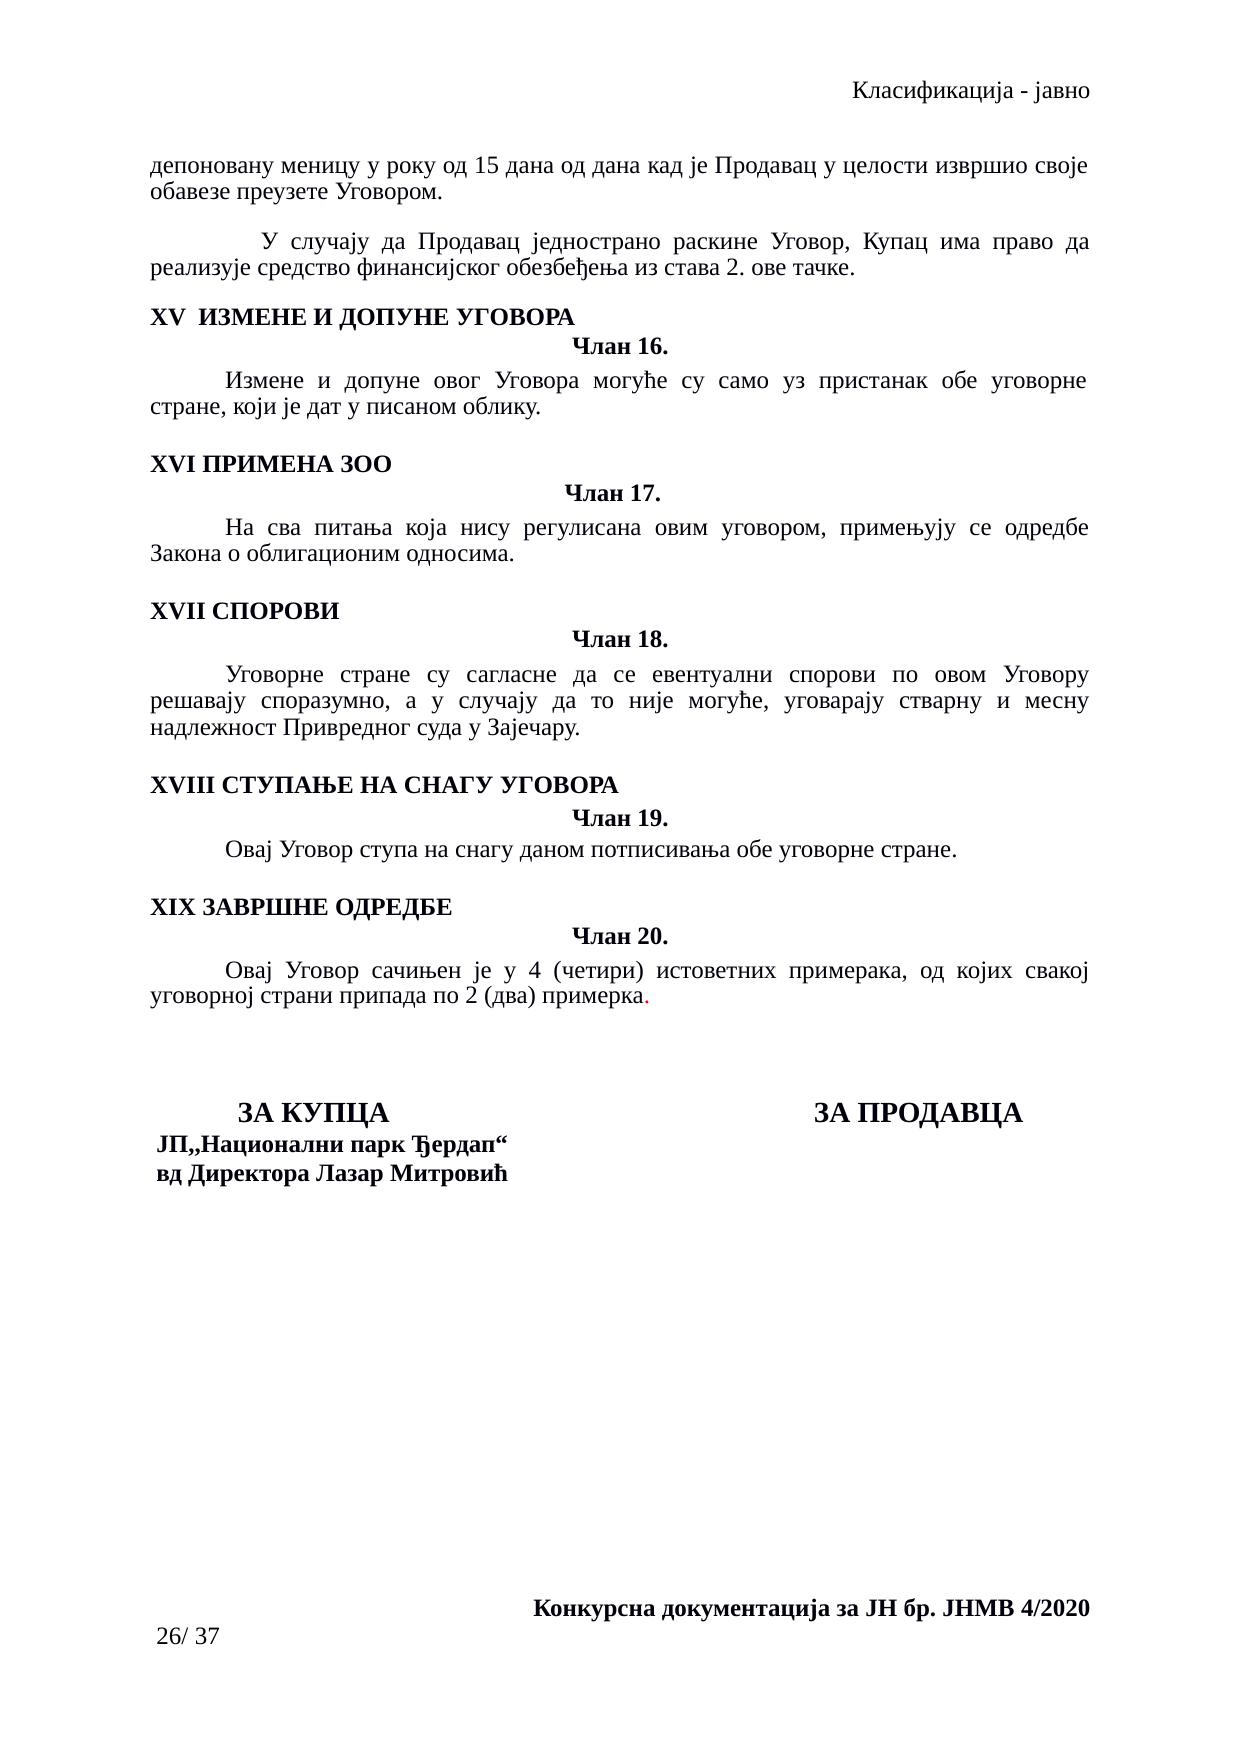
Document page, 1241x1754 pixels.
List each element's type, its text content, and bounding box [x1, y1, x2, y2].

text Члан 16. [150, 331, 1090, 359]
text вд Директора Лазар Митровић [150, 1158, 1090, 1187]
text Члан 20. [150, 921, 1090, 949]
text ЗА КУПЦА ЗА ПРОДАВЦА [150, 1096, 1090, 1129]
text Члан 19. [150, 798, 1090, 834]
text XIX ЗАВРШНЕ ОДРЕДБЕ [150, 892, 1090, 921]
text XVIII СТУПАЊЕ НА СНАГУ УГОВОРА [150, 770, 1090, 798]
text XVII СПОРОВИ [150, 596, 1090, 624]
text Овај Уговор сачињен је у 4 (четири) истоветних примерака, од којих свакој уговорној страни припада по 2 (два) примерка. [150, 955, 1090, 1009]
text Члан 17. [135, 478, 1090, 506]
text XV ИЗМЕНЕ И ДОПУНЕ УГОВОРА [150, 302, 1090, 331]
text Члан 18. [150, 624, 1090, 653]
text Овај Уговор ступа на снагу даном потписивања обе уговорне стране. [225, 834, 1090, 863]
text На сва питања која нису регулисана овим уговором, примењују се одредбе Закона о облигационим односима. [150, 512, 1090, 566]
text депоновану меницу у року од 15 дана од дана кад је Продавац у целости извршио своје обавезе преузете Уговором. [150, 150, 1090, 205]
text XVI ПРИМЕНА ЗОО [150, 449, 1090, 478]
text У случају да Продавац једнострано раскине Уговор, Купац има право да реализује средство финансијског обезбеђења из става 2. ове тачке. [150, 226, 1090, 281]
text Измене и допуне овог Уговора могуће су само уз пристанак обе уговорне стране, који је дат у писаном облику. [150, 365, 1088, 419]
text Уговорне стране су сагласне да се евентуални спорови по овом Уговору решавају споразумно, а у случају да то није могуће, уговарају стварну и месну надлежност Привредног суда у Зајечару. [150, 659, 1090, 740]
text ЈП,,Национални парк Ђердап“ [150, 1129, 1090, 1158]
